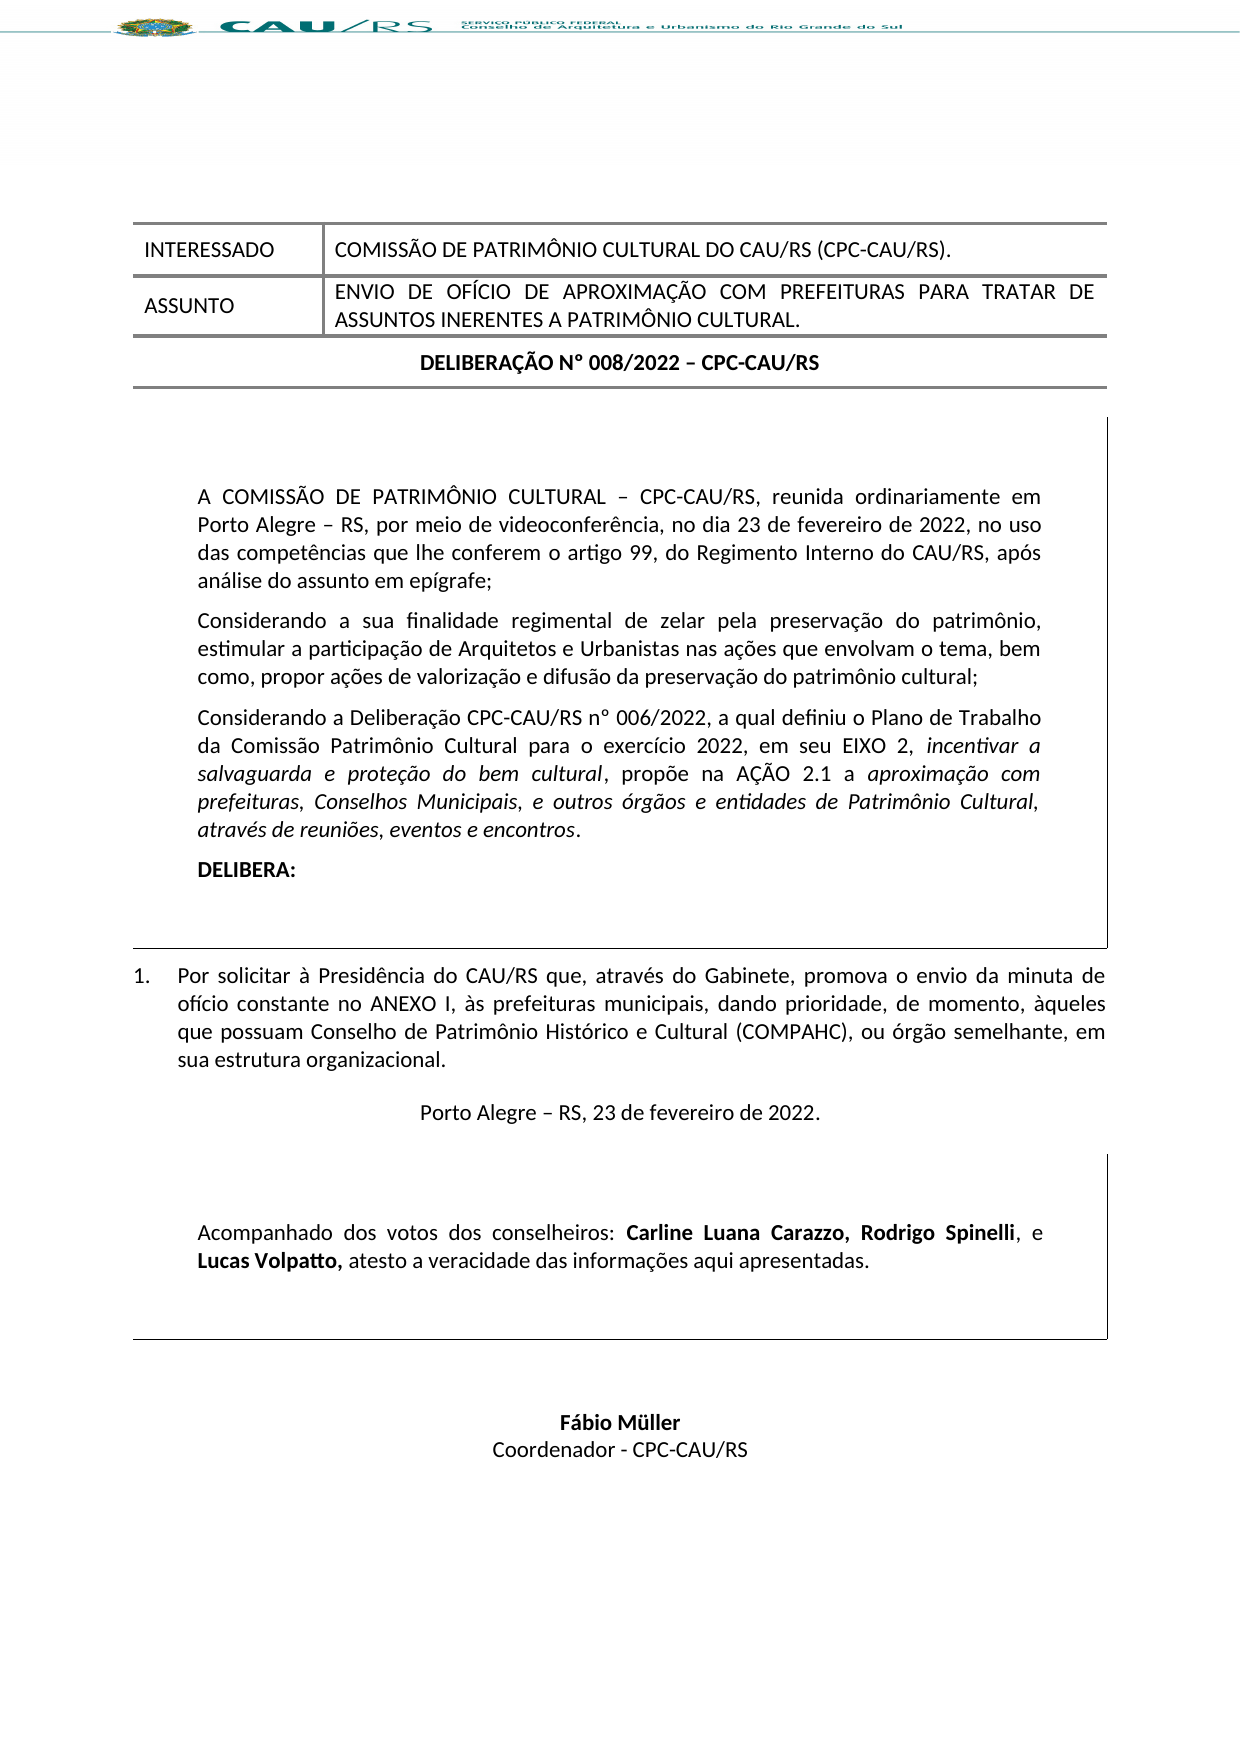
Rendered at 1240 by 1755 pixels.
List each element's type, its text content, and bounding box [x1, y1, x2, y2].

list Por solicitar à Presidência do CAU/RS que, através do Gabinete, promova o envio da minuta de ofício constante no ANEXO I, às prefeituras municipais, dando prioridade, de momento, àqueles que possuam Conselho de Patrimônio Histórico e Cultural (COMPAHC), ou órgão semelhante, em sua estrutura organizacional. [133, 961, 1107, 1073]
list A COMISSÃO DE PATRIMÔNIO CULTURAL – CPC-CAU/RS, reunida ordinariamente em Porto Alegre – RS, por meio de videoconferência, no dia 23 de fevereiro de 2022, no uso das competências que lhe conferem o artigo 99, do Regimento Interno do CAU/RS, após análise do assunto em epígrafe; [133, 417, 1107, 542]
table_header COMISSÃO DE PATRIMÔNIO CULTURAL DO CAU/RS (CPC-CAU/RS). [325, 225, 1107, 274]
list Considerando a Deliberação CPC-CAU/RS nº 006/2022, a qual definiu o Plano de Trabalho da Comissão Patrimônio Cultural para o exercício 2022, em seu EIXO 2, incentivar a salvaguarda e proteção do bem cultural, propõe na AÇÃO 2.1 a aproximação com prefeituras, Conselhos Municipais, e outros órgãos e entidades de Patrimônio Cultural, através de reuniões, eventos e encontros. [133, 638, 1107, 791]
table_cell ENVIO DE OFÍCIO DE APROXIMAÇÃO COM PREFEITURAS PARA TRATAR DE ASSUNTOS INERENTES A PATRIMÔNIO CULTURAL. [325, 278, 1107, 333]
text Coordenador - CPC-CAU/RS [133, 1436, 1107, 1464]
text Porto Alegre – RS, 23 de fevereiro de 2022. [133, 1098, 1107, 1126]
list Considerando a sua finalidade regimental de zelar pela preservação do patrimônio, estimular a participação de Arquitetos e Urbanistas nas ações que envolvam o tema, bem como, propor ações de valorização e difusão da preservação do patrimônio cultural; [133, 542, 1107, 638]
text Acompanhado dos votos dos conselheiros: Carline Luana Carazzo, Rodrigo Spinelli, e Lucas Volpatto, atesto a veracidade das informações aqui apresentadas. [133, 1154, 1107, 1339]
list DELIBERA: [133, 791, 1107, 948]
text Fábio Müller [133, 1408, 1107, 1436]
table_header INTERESSADO [133, 225, 322, 274]
table_cell DELIBERAÇÃO Nº 008/2022 – CPC-CAU/RS [133, 338, 1107, 386]
table_cell ASSUNTO [133, 278, 322, 333]
